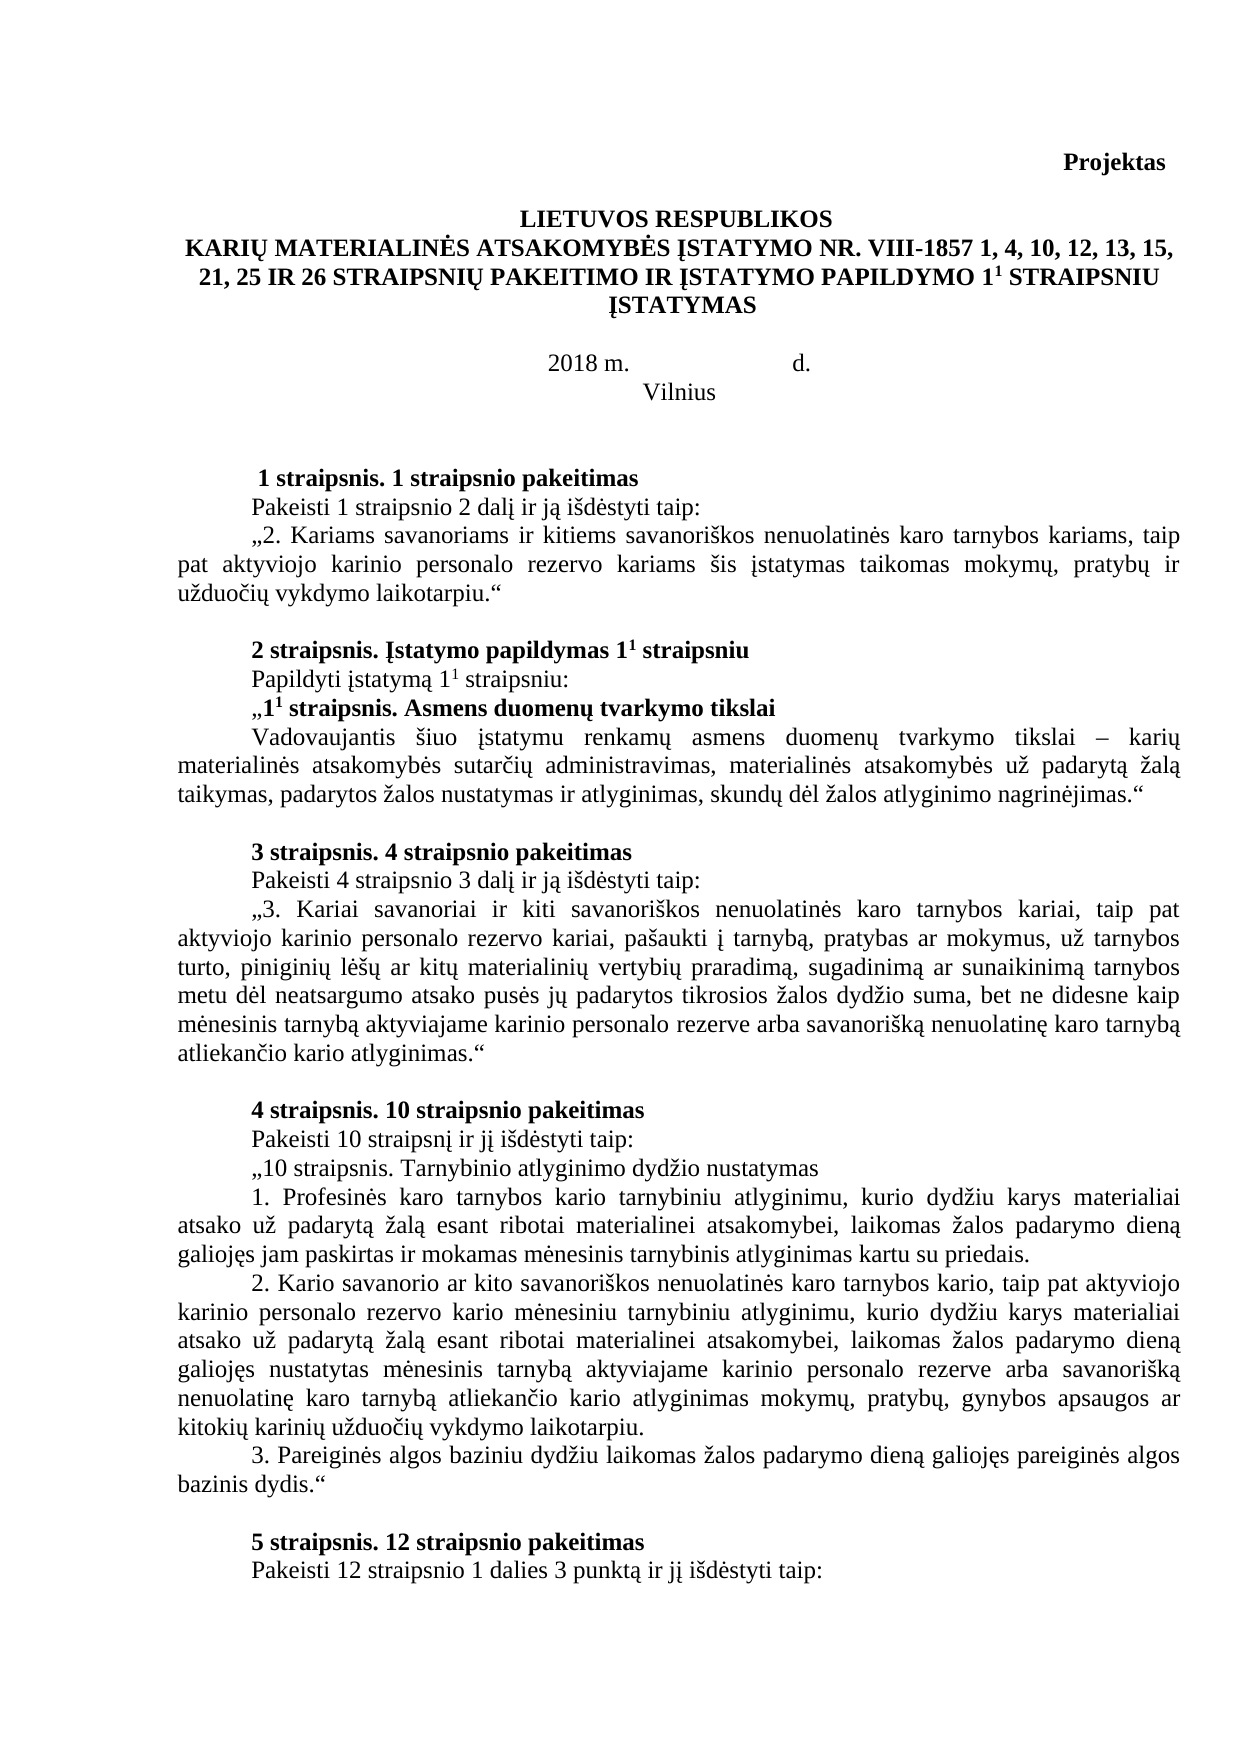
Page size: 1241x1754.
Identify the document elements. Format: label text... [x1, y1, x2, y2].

text 3. Pareiginės algos baziniu dydžiu laikomas žalos padarymo dieną galiojęs pareiginės algos bazinis dydis.“ [177, 1441, 1181, 1498]
text 1 straipsnis. 1 straipsnio pakeitimas [177, 463, 1181, 492]
text „11 straipsnis. Asmens duomenų tvarkymo tikslai [177, 693, 1181, 722]
text „3. Kariai savanoriai ir kiti savanoriškos nenuolatinės karo tarnybos kariai, taip pat aktyviojo karinio personalo rezervo kariai, pašaukti į tarnybą, pratybas ar mokymus, už tarnybos turto, piniginių lėšų ar kitų materialinių vertybių praradimą, sugadinimą ar sunaikinimą tarnybos metu dėl neatsargumo atsako pusės jų padarytos tikrosios žalos dydžio suma, bet ne didesne kaip mėnesinis tarnybą aktyviajame karinio personalo rezerve arba savanorišką nenuolatinę karo tarnybą atliekančio kario atlyginimas.“ [177, 894, 1181, 1067]
text Lietuvos Respublikos [177, 204, 1181, 233]
text 5 straipsnis. 12 straipsnio pakeitimas [177, 1527, 1181, 1556]
text 1. Profesinės karo tarnybos kario tarnybiniu atlyginimu, kurio dydžiu karys materialiai atsako už padarytą žalą esant ribotai materialinei atsakomybei, laikomas žalos padarymo dieną galiojęs jam paskirtas ir mokamas mėnesinis tarnybinis atlyginimas kartu su priedais. [177, 1182, 1181, 1268]
text Projektas [1063, 147, 1181, 176]
text Pakeisti 10 straipsnį ir jį išdėstyti taip: [177, 1124, 1181, 1153]
text 2 straipsnis. Įstatymo papildymas 11 straipsniu [177, 636, 1181, 664]
text Vilnius [177, 377, 1181, 406]
text 4 straipsnis. 10 straipsnio pakeitimas [177, 1096, 1181, 1124]
text 2018 m. d. [177, 348, 1181, 377]
text KARIŲ MATERIALINĖS ATSAKOMYBĖS ĮSTATYMo Nr. VIII-1857 1, 4, 10, 12, 13, 15, 21, 25 IR 26 straipsniŲ pakeitimo ir įstatymo papildymo 11 straipsniu [177, 233, 1181, 291]
text Pakeisti 4 straipsnio 3 dalį ir ją išdėstyti taip: [177, 866, 1181, 894]
text Pakeisti 12 straipsnio 1 dalies 3 punktą ir jį išdėstyti taip: [177, 1556, 1181, 1584]
text „10 straipsnis. Tarnybinio atlyginimo dydžio nustatymas [177, 1153, 1181, 1182]
text 3 straipsnis. 4 straipsnio pakeitimas [177, 837, 1181, 866]
text įstatymas [177, 291, 1181, 319]
text „2. Kariams savanoriams ir kitiems savanoriškos nenuolatinės karo tarnybos kariams, taip pat aktyviojo karinio personalo rezervo kariams šis įstatymas taikomas mokymų, pratybų ir užduočių vykdymo laikotarpiu.“ [177, 521, 1181, 607]
text 2. Kario savanorio ar kito savanoriškos nenuolatinės karo tarnybos kario, taip pat aktyviojo karinio personalo rezervo kario mėnesiniu tarnybiniu atlyginimu, kurio dydžiu karys materialiai atsako už padarytą žalą esant ribotai materialinei atsakomybei, laikomas žalos padarymo dieną galiojęs nustatytas mėnesinis tarnybą aktyviajame karinio personalo rezerve arba savanorišką nenuolatinę karo tarnybą atliekančio kario atlyginimas mokymų, pratybų, gynybos apsaugos ar kitokių karinių užduočių vykdymo laikotarpiu. [177, 1268, 1181, 1441]
text Papildyti įstatymą 11 straipsniu: [177, 664, 1181, 693]
text Pakeisti 1 straipsnio 2 dalį ir ją išdėstyti taip: [177, 492, 1181, 521]
text Vadovaujantis šiuo įstatymu renkamų asmens duomenų tvarkymo tikslai – karių materialinės atsakomybės sutarčių administravimas, materialinės atsakomybės už padarytą žalą taikymas, padarytos žalos nustatymas ir atlyginimas, skundų dėl žalos atlyginimo nagrinėjimas.“ [177, 722, 1181, 808]
